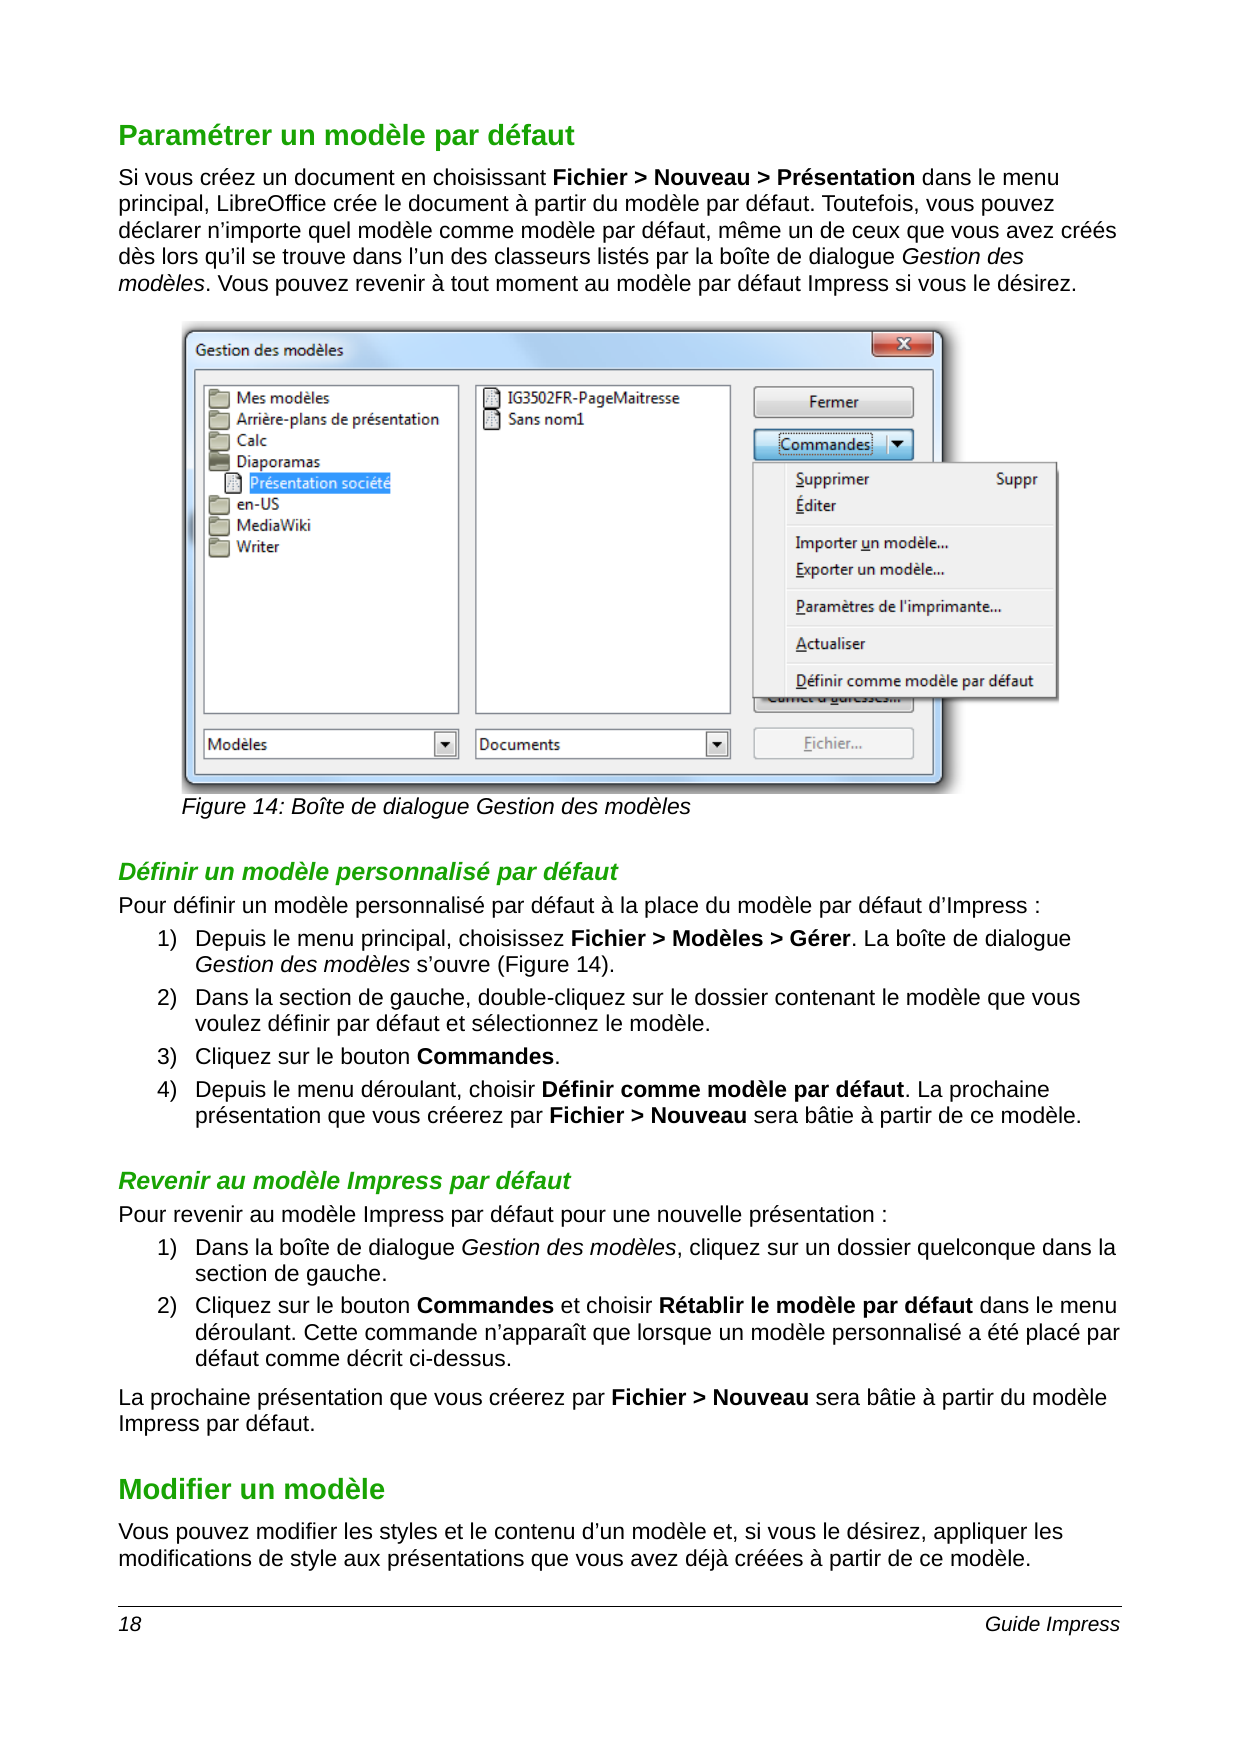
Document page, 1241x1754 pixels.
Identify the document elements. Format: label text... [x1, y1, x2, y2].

text Vous pouvez modifier les styles et le contenu d’un modèle et, si vous le désirez, appliquer les modifications de style aux présentations que vous avez déjà créées à partir de ce modèle. [118, 1518, 1122, 1571]
list Cliquez sur le bouton Commandes et choisir Rétablir le modèle par défaut dans le menu déroulant. Cette commande n’apparaît que lorsque un modèle personnalisé a été placé par défaut comme décrit ci-dessus. [177, 1292, 1122, 1372]
list Dans la section de gauche, double-cliquez sur le dossier contenant le modèle que vous voulez définir par défaut et sélectionnez le modèle. [177, 984, 1122, 1037]
text Si vous créez un document en choisissant Fichier > Nouveau > Présentation dans le menu principal, LibreOffice crée le document à partir du modèle par défaut. Toutefois, vous pouvez déclarer n’importe quel modèle comme modèle par défaut, même un de ceux que vous avez créés dès lors qu’il se trouve dans l’un des classeurs listés par la boîte de dialogue Gestion des modèles. Vous pouvez revenir à tout moment au modèle par défaut Impress si vous le désirez. [118, 164, 1122, 296]
subtitle Revenir au modèle Impress par défaut [118, 1166, 1122, 1194]
list Pour définir un modèle personnalisé par défaut à la place du modèle par défaut d’Impress : [118, 892, 1122, 918]
list Depuis le menu principal, choisissez Fichier > Modèles > Gérer. La boîte de dialogue Gestion des modèles s’ouvre (Figure 14). [177, 925, 1122, 978]
list Cliquez sur le bouton Commandes. [177, 1043, 1122, 1069]
subtitle Définir un modèle personnalisé par défaut [118, 857, 1122, 886]
text La prochaine présentation que vous créerez par Fichier > Nouveau sera bâtie à partir du modèle Impress par défaut. [118, 1384, 1122, 1437]
list Pour revenir au modèle Impress par défaut pour une nouvelle présentation : [118, 1201, 1122, 1227]
picture [181, 321, 1060, 794]
subtitle Paramétrer un modèle par défaut [118, 118, 1122, 152]
list Dans la boîte de dialogue Gestion des modèles, cliquez sur un dossier quelconque dans la section de gauche. [177, 1233, 1122, 1286]
text Figure 14: Boîte de dialogue Gestion des modèles [181, 794, 1059, 820]
list Depuis le menu déroulant, choisir Définir comme modèle par défaut. La prochaine présentation que vous créerez par Fichier > Nouveau sera bâtie à partir de ce modèle. [177, 1076, 1122, 1128]
subtitle Modifier un modèle [118, 1472, 1122, 1506]
